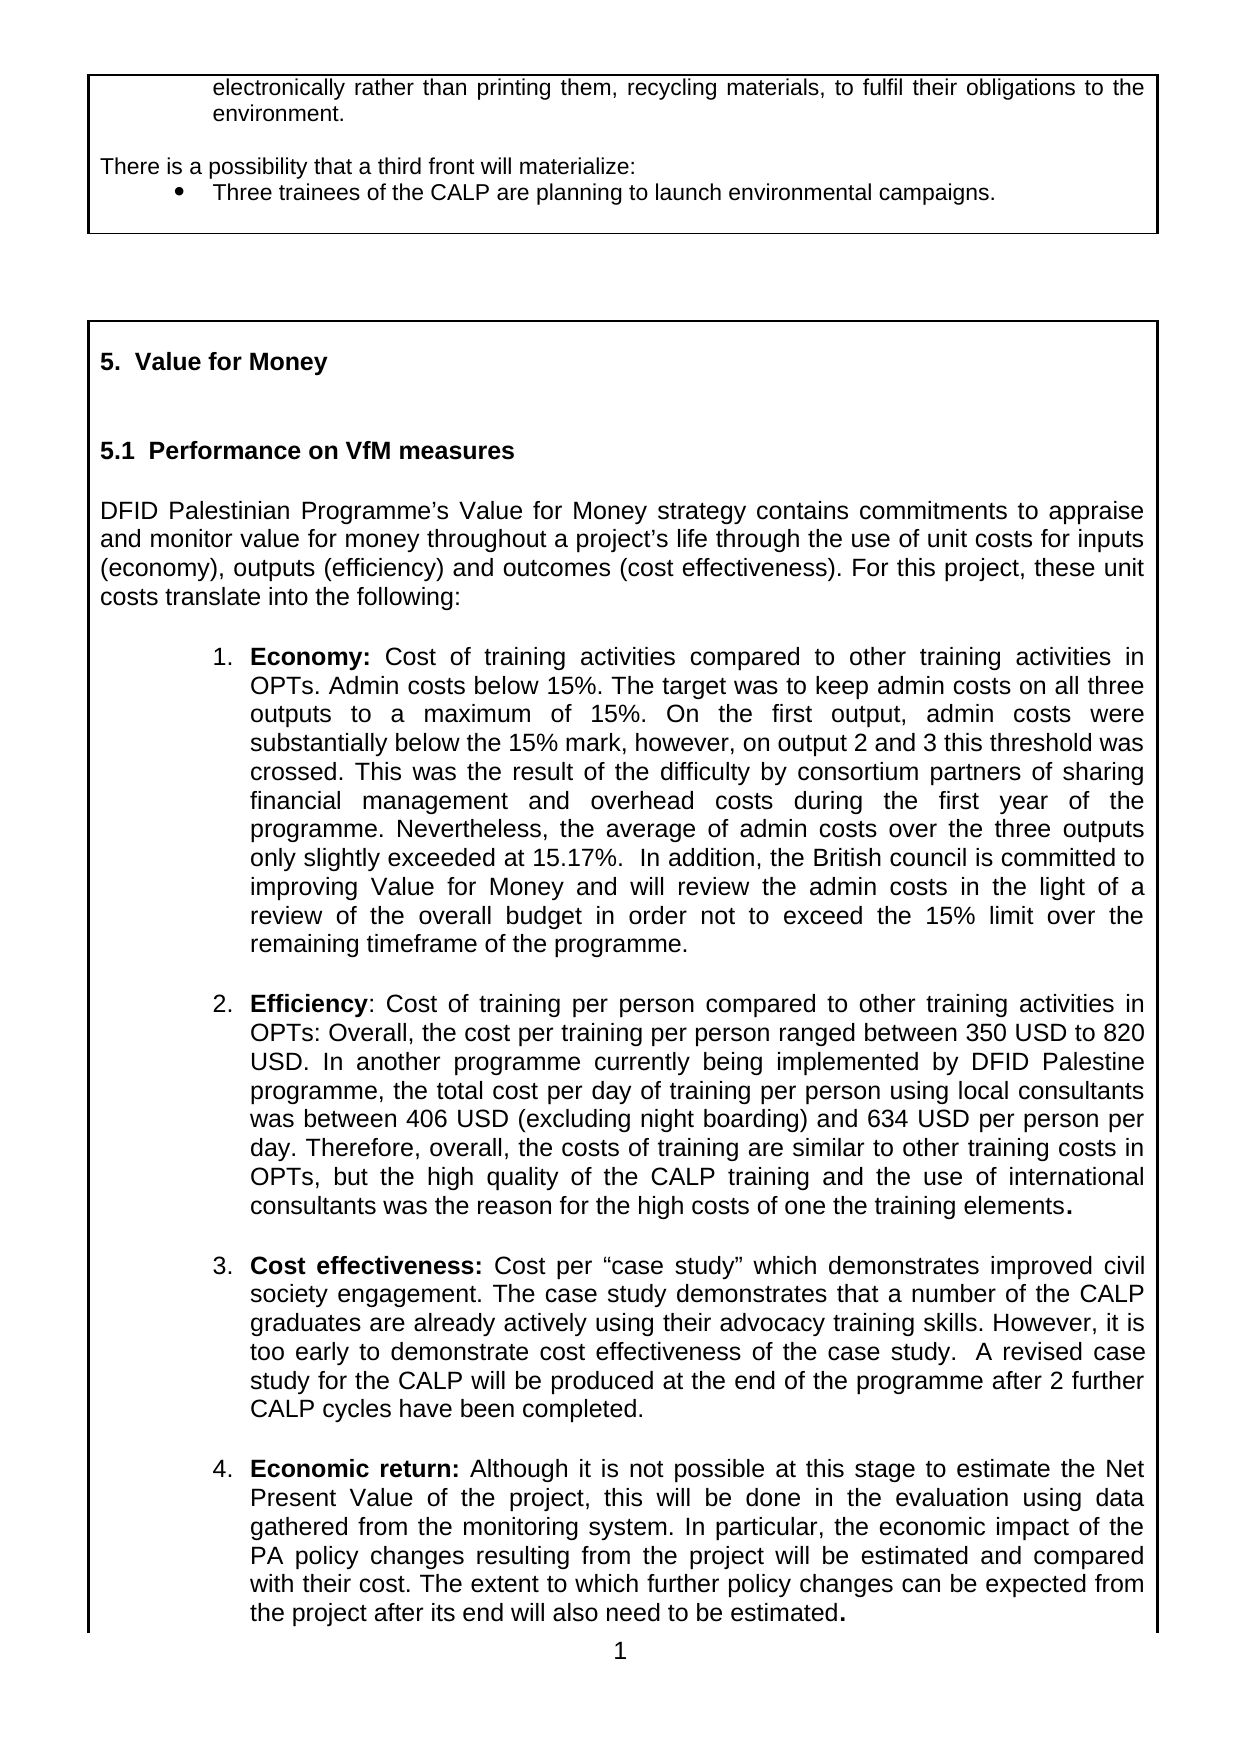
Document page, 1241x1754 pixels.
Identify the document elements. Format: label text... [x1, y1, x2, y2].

table_header 5. Value for Money [90, 322, 1156, 382]
table_cell 5.1 Performance on VfM measures DFID Palestinian Programme’s Value for Money strategy contains commitments to appraise and monitor value for money throughout a project’s life through the use of unit costs for inputs (economy), outputs (efficiency) and outcomes (cost effectiveness). For this project, these unit costs translate into the following: Economy: Cost of training activities compared to other training activities in OPTs. Admin costs below 15%. The target was to keep admin costs on all three outputs to a maximum of 15%. On the first output, admin costs were substantially below the 15% mark, however, on output 2 and 3 this threshold was crossed. This was the result of the difficulty by consortium partners of sharing financial management and overhead costs during the first year of the programme. Nevertheless, the average of admin costs over the three outputs only slightly exceeded at 15.17%. In addition, the British council is committed to improving Value for Money and will review the admin costs in the light of a review of the overall budget in order not to exceed the 15% limit over the remaining timeframe of the programme. Efficiency: Cost of training per person compared to other training activities in OPTs: Overall, the cost per training per person ranged between 350 USD to 820 USD. In another programme currently being implemented by DFID Palestine programme, the total cost per day of training per person using local consultants was between 406 USD (excluding night boarding) and 634 USD per person per day. Therefore, overall, the costs of training are similar to other training costs in OPTs, but the high quality of the CALP training and the use of international consultants was the reason for the high costs of one the training elements. Cost effectiveness: Cost per “case study” which demonstrates improved civil society engagement. The case study demonstrates that a number of the CALP graduates are already actively using their advocacy training skills. However, it is too early to demonstrate cost effectiveness of the case study. A revised case study for the CALP will be produced at the end of the programme after 2 further CALP cycles have been completed. Economic return: Although it is not possible at this stage to estimate the Net Present Value of the project, this will be done in the evaluation using data gathered from the monitoring system. In particular, the economic impact of the PA policy changes resulting from the project will be estimated and compared with their cost. The extent to which further policy changes can be expected from the project after its end will also need to be estimated. [90, 382, 1156, 1633]
table_cell electronically rather than printing them, recycling materials, to fulfil their obligations to the environment. There is a possibility that a third front will materialize: Three trainees of the CALP are planning to launch environmental campaigns. [90, 76, 1156, 232]
